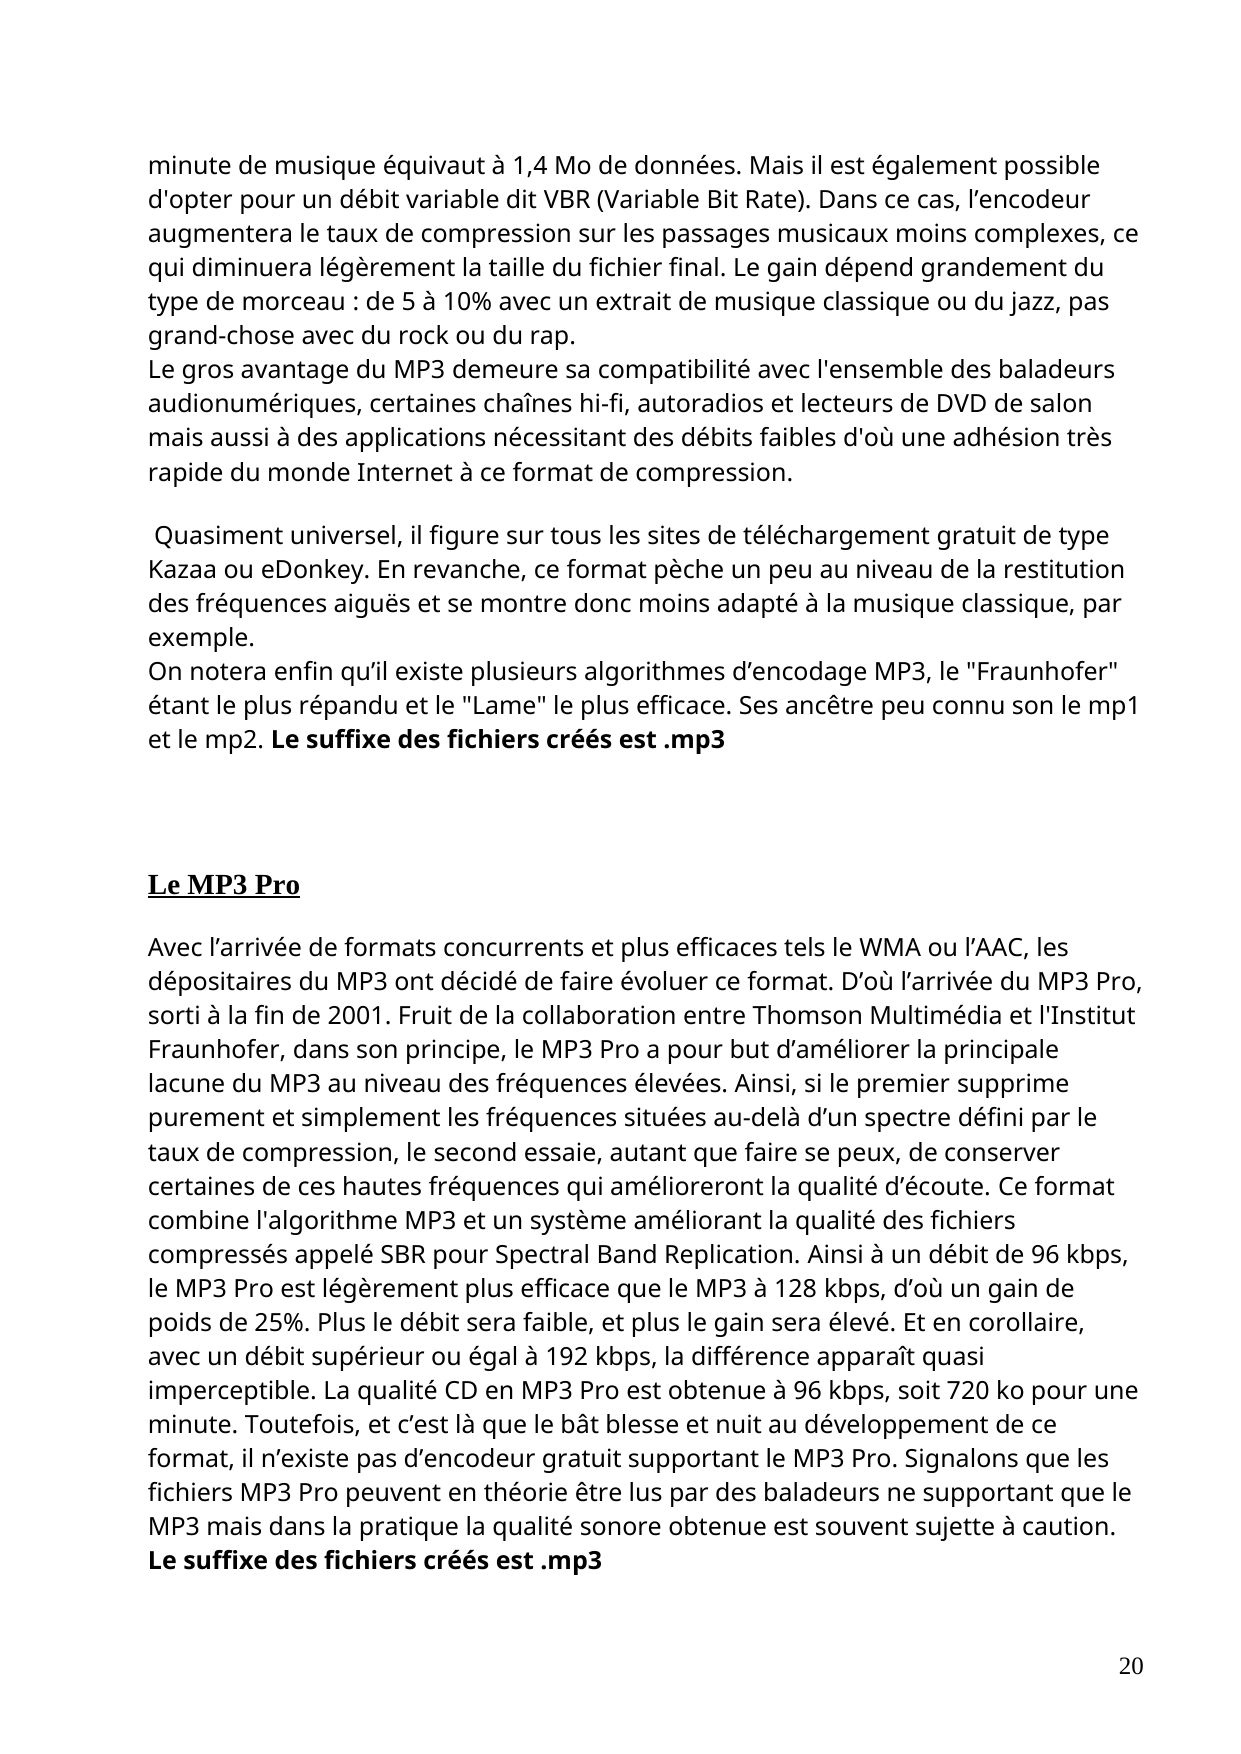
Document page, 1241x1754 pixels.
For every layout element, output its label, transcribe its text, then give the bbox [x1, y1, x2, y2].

text Quasiment universel, il figure sur tous les sites de téléchargement gratuit de type Kazaa ou eDonkey. En revanche, ce format pèche un peu au niveau de la restitution des fréquences aiguës et se montre donc moins adapté à la musique classique, par exemple. On notera enfin qu’il existe plusieurs algorithmes d’encodage MP3, le "Fraunhofer" étant le plus répandu et le "Lame" le plus efficace. Ses ancêtre peu connu son le mp1 et le mp2. Le suffixe des fichiers créés est .mp3 [148, 517, 1144, 756]
text minute de musique équivaut à 1,4 Mo de données. Mais il est également possible d'opter pour un débit variable dit VBR (Variable Bit Rate). Dans ce cas, l’encodeur augmentera le taux de compression sur les passages musicaux moins complexes, ce qui diminuera légèrement la taille du fichier final. Le gain dépend grandement du type de morceau : de 5 à 10% avec un extrait de musique classique ou du jazz, pas grand-chose avec du rock ou du rap. Le gros avantage du MP3 demeure sa compatibilité avec l'ensemble des baladeurs audionumériques, certaines chaînes hi-fi, autoradios et lecteurs de DVD de salon mais aussi à des applications nécessitant des débits faibles d'où une adhésion très rapide du monde Internet à ce format de compression. [148, 148, 1144, 488]
text Le MP3 Pro Avec l’arrivée de formats concurrents et plus efficaces tels le WMA ou l’AAC, les dépositaires du MP3 ont décidé de faire évoluer ce format. D’où l’arrivée du MP3 Pro, sorti à la fin de 2001. Fruit de la collaboration entre Thomson Multimédia et l'Institut Fraunhofer, dans son principe, le MP3 Pro a pour but d’améliorer la principale lacune du MP3 au niveau des fréquences élevées. Ainsi, si le premier supprime purement et simplement les fréquences situées au-delà d’un spectre défini par le taux de compression, le second essaie, autant que faire se peux, de conserver certaines de ces hautes fréquences qui amélioreront la qualité d’écoute. Ce format combine l'algorithme MP3 et un système améliorant la qualité des fichiers compressés appelé SBR pour Spectral Band Replication. Ainsi à un débit de 96 kbps, le MP3 Pro est légèrement plus efficace que le MP3 à 128 kbps, d’où un gain de poids de 25%. Plus le débit sera faible, et plus le gain sera élevé. Et en corollaire, avec un débit supérieur ou égal à 192 kbps, la différence apparaît quasi imperceptible. La qualité CD en MP3 Pro est obtenue à 96 kbps, soit 720 ko pour une minute. Toutefois, et c’est là que le bât blesse et nuit au développement de ce format, il n’existe pas d’encodeur gratuit supportant le MP3 Pro. Signalons que les fichiers MP3 Pro peuvent en théorie être lus par des baladeurs ne supportant que le MP3 mais dans la pratique la qualité sonore obtenue est souvent sujette à caution. Le suffixe des fichiers créés est .mp3 [148, 839, 1144, 1606]
